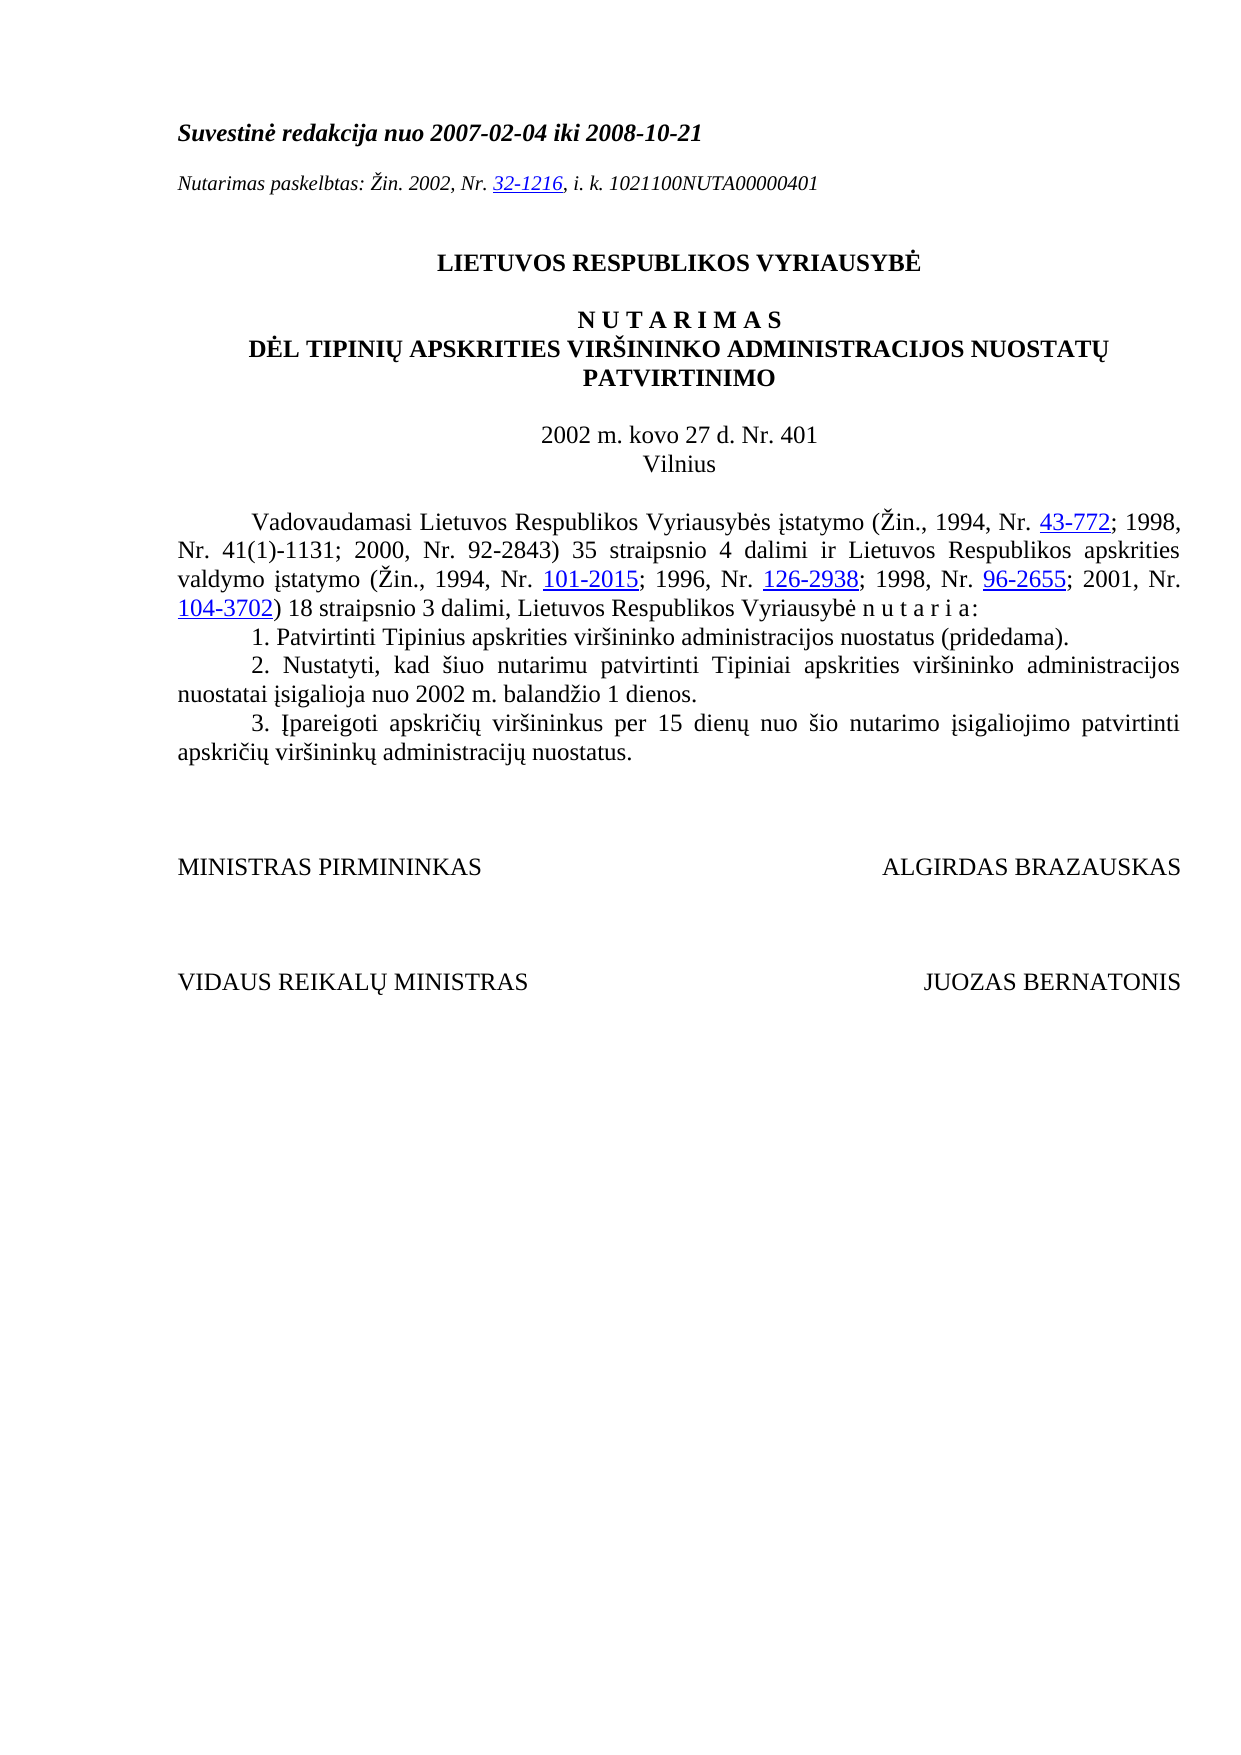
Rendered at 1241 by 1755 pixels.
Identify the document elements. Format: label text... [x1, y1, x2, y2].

text 1. Patvirtinti Tipinius apskrities viršininko administracijos nuostatus (pridedama). [177, 622, 1181, 650]
text N U T A R I M A S [177, 305, 1181, 334]
text Nutarimas paskelbtas: Žin. 2002, Nr. 32-1216, i. k. 1021100NUTA00000401 [177, 171, 1181, 195]
text MINISTRAS PIRMININKAS ALGIRDAS BRAZAUSKAS [177, 852, 1181, 880]
text 2002 m. kovo 27 d. Nr. 401 [177, 420, 1181, 449]
text Vilnius [177, 449, 1181, 478]
text Suvestinė redakcija nuo 2007-02-04 iki 2008-10-21 [177, 118, 1181, 147]
text DĖL TIPINIŲ APSKRITIES VIRŠININKO ADMINISTRACIJOS NUOSTATŲ PATVIRTINIMO [177, 334, 1181, 392]
text Vadovaudamasi Lietuvos Respublikos Vyriausybės įstatymo (Žin., 1994, Nr. 43-772; 1998, Nr. 41(1)-1131; 2000, Nr. 92-2843) 35 straipsnio 4 dalimi ir Lietuvos Respublikos apskrities valdymo įstatymo (Žin., 1994, Nr. 101-2015; 1996, Nr. 126-2938; 1998, Nr. 96-2655; 2001, Nr. 104-3702) 18 straipsnio 3 dalimi, Lietuvos Respublikos Vyriausybė nutaria: [177, 507, 1181, 622]
text VIDAUS REIKALŲ MINISTRAS JUOZAS BERNATONIS [177, 967, 1181, 995]
text 3. Įpareigoti apskričių viršininkus per 15 dienų nuo šio nutarimo įsigaliojimo patvirtinti apskričių viršininkų administracijų nuostatus. [177, 708, 1181, 765]
text 2. Nustatyti, kad šiuo nutarimu patvirtinti Tipiniai apskrities viršininko administracijos nuostatai įsigalioja nuo 2002 m. balandžio 1 dienos. [177, 650, 1181, 708]
text LIETUVOS RESPUBLIKOS VYRIAUSYBĖ [177, 248, 1181, 277]
